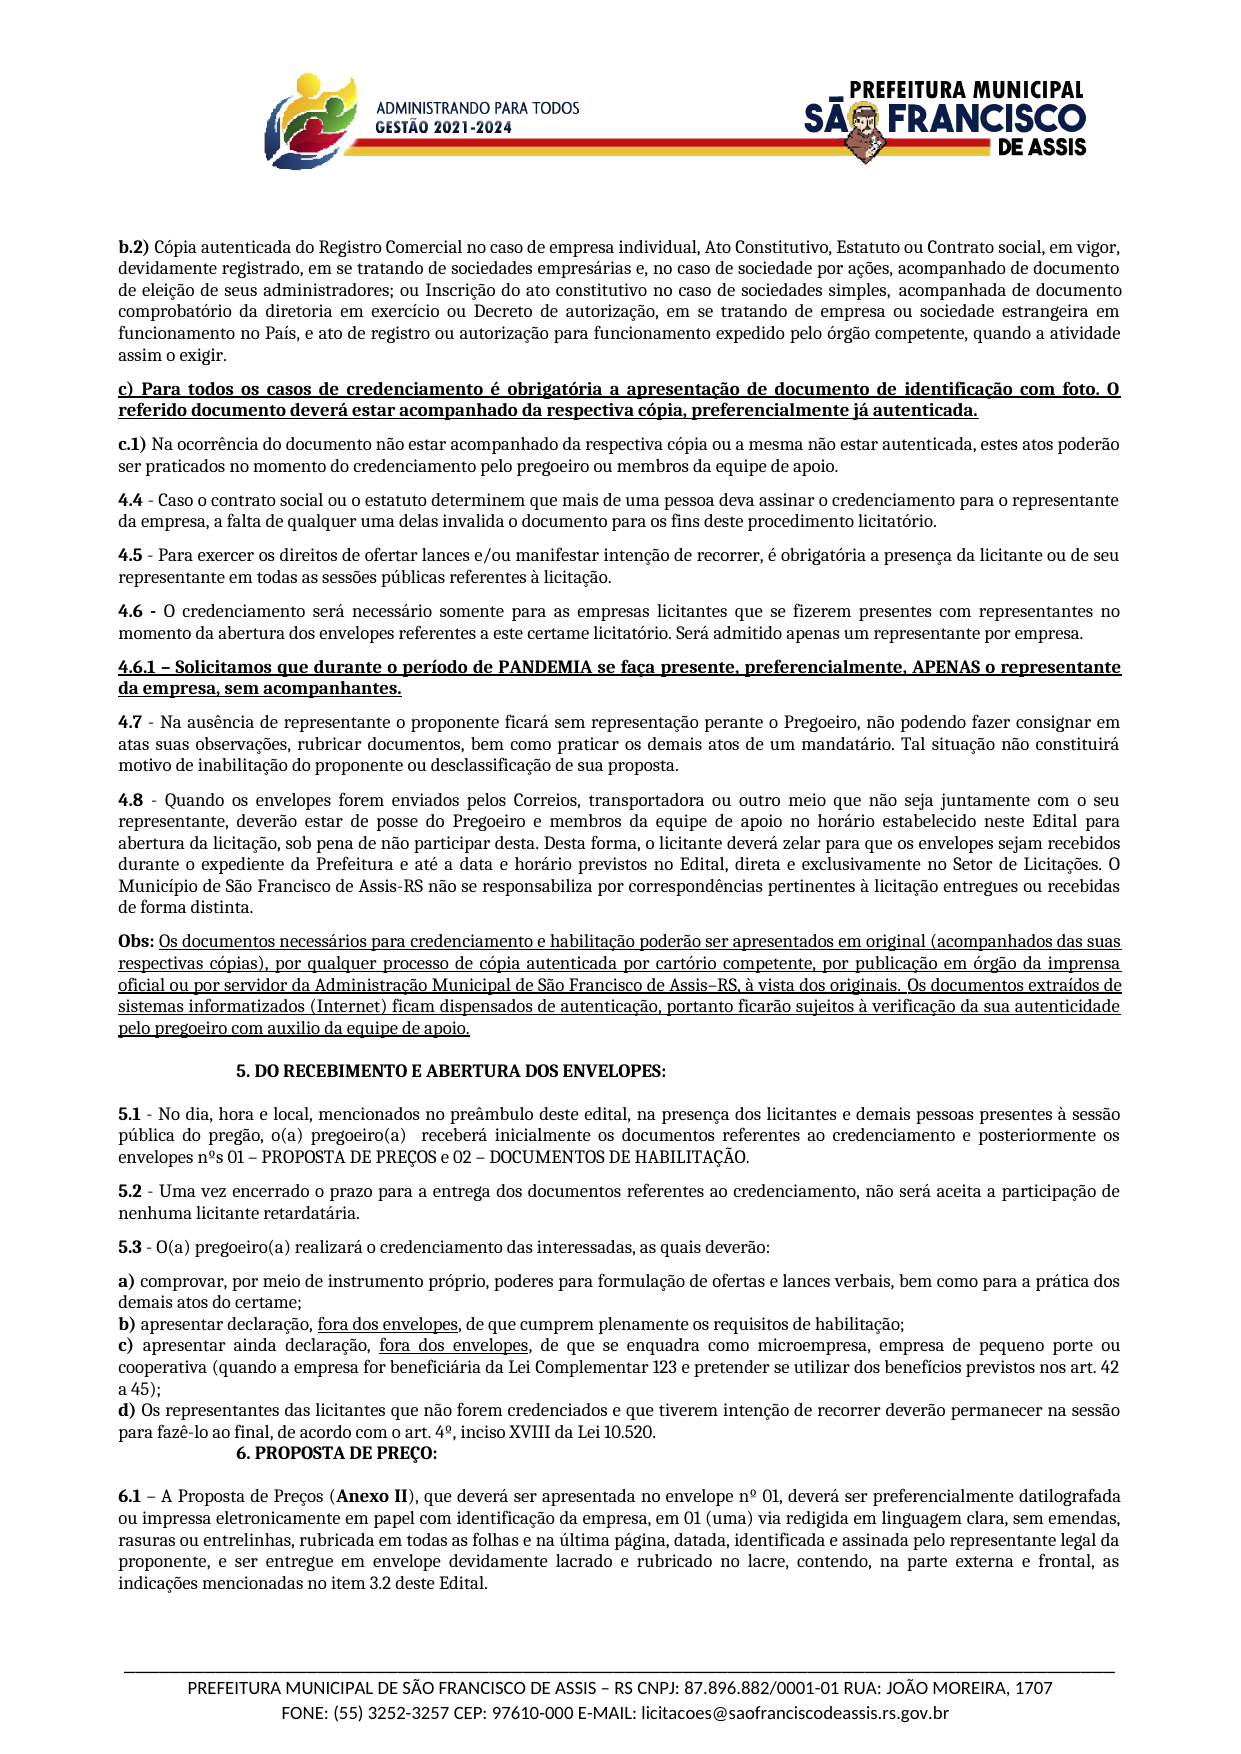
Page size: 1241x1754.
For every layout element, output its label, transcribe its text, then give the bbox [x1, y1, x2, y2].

text 5.2 - Uma vez encerrado o prazo para a entrega dos documentos referentes ao credenciamento, não será aceita a participação de nenhuma licitante retardatária. [118, 1181, 1122, 1224]
text b) apresentar declaração, fora dos envelopes, de que cumprem plenamente os requisitos de habilitação; [118, 1313, 1122, 1335]
text 5.1 - No dia, hora e local, mencionados no preâmbulo deste edital, na presença dos licitantes e demais pessoas presentes à sessão pública do pregão, o(a) pregoeiro(a) receberá inicialmente os documentos referentes ao credenciamento e posteriormente os envelopes nºs 01 – PROPOSTA DE PREÇOS e 02 – DOCUMENTOS DE HABILITAÇÃO. [118, 1103, 1122, 1168]
text 4.5 - Para exercer os direitos de ofertar lances e/ou manifestar intenção de recorrer, é obrigatória a presença da licitante ou de seu representante em todas as sessões públicas referentes à licitação. [118, 545, 1122, 588]
text 4.6 - O credenciamento será necessário somente para as empresas licitantes que se fizerem presentes com representantes no momento da abertura dos envelopes referentes a este certame licitatório. Será admitido apenas um representante por empresa. [118, 601, 1122, 644]
text 4.8 - Quando os envelopes forem enviados pelos Correios, transportadora ou outro meio que não seja juntamente com o seu representante, deverão estar de posse do Pregoeiro e membros da equipe de apoio no horário estabelecido neste Edital para abertura da licitação, sob pena de não participar desta. Desta forma, o licitante deverá zelar para que os envelopes sejam recebidos durante o expediente da Prefeitura e até a data e horário previstos no Edital, direta e exclusivamente no Setor de Licitações. O Município de São Francisco de Assis-RS não se responsabiliza por correspondências pertinentes à licitação entregues ou recebidas de forma distinta. [118, 789, 1122, 918]
text sistemas informatizados (Internet) ficam dispensados de autenticação, portanto ficarão sujeitos à verificação da sua autenticidade pelo pregoeiro com auxilio da equipe de apoio. [118, 993, 1122, 1039]
text oficial ou por servidor da Administração Municipal de São Francisco de Assis–RS, à vista dos originais. Os documentos extraídos de [118, 972, 1122, 992]
text 5. DO RECEBIMENTO E ABERTURA DOS ENVELOPES: [118, 1060, 1122, 1082]
text 4.7 - Na ausência de representante o proponente ficará sem representação perante o Pregoeiro, não podendo fazer consignar em atas suas observações, rubricar documentos, bem como praticar os demais atos de um mandatário. Tal situação não constituirá motivo de inabilitação do proponente ou desclassificação de sua proposta. [118, 712, 1122, 777]
text Obs: Os documentos necessários para credenciamento e habilitação poderão ser apresentados em original (acompanhados das suas respectivas cópias), por qualquer processo de cópia autenticada por cartório competente, por publicação em órgão da imprensa [118, 931, 1122, 971]
text 4.6.1 – Solicitamos que durante o período de PANDEMIA se faça presente, preferencialmente, APENAS o representante [118, 656, 1122, 674]
text d) Os representantes das licitantes que não forem credenciados e que tiverem intenção de recorrer deverão permanecer na sessão para fazê-lo ao final, de acordo com o art. 4º, inciso XVIII da Lei 10.520. [118, 1400, 1122, 1443]
text 4.4 - Caso o contrato social ou o estatuto determinem que mais de uma pessoa deva assinar o credenciamento para o representante da empresa, a falta de qualquer uma delas invalida o documento para os fins deste procedimento licitatório. [118, 489, 1122, 532]
text 5.3 - O(a) pregoeiro(a) realizará o credenciamento das interessadas, as quais deverão: [118, 1236, 1122, 1258]
text c) Para todos os casos de credenciamento é obrigatória a apresentação de documento de identificação com foto. O referido documento deverá estar acompanhado da respectiva cópia, preferencialmente já autenticada. [118, 378, 1122, 421]
text a) comprovar, por meio de instrumento próprio, poderes para formulação de ofertas e lances verbais, bem como para a prática dos demais atos do certame; [118, 1270, 1122, 1313]
text da empresa, sem acompanhantes. [118, 676, 1122, 699]
text b.2) Cópia autenticada do Registro Comercial no caso de empresa individual, Ato Constitutivo, Estatuto ou Contrato social, em vigor, devidamente registrado, em se tratando de sociedades empresárias e, no caso de sociedade por ações, acompanhado de documento de eleição de seus administradores; ou Inscrição do ato constitutivo no caso de sociedades simples, acompanhada de documento comprobatório da diretoria em exercício ou Decreto de autorização, em se tratando de empresa ou sociedade estrangeira em funcionamento no País, e ato de registro ou autorização para funcionamento expedido pelo órgão competente, quando a atividade assim o exigir. [118, 236, 1122, 366]
text c.1) Na ocorrência do documento não estar acompanhado da respectiva cópia ou a mesma não estar autenticada, estes atos poderão ser praticados no momento do credenciamento pelo pregoeiro ou membros da equipe de apoio. [118, 434, 1122, 477]
text c) apresentar ainda declaração, fora dos envelopes, de que se enquadra como microempresa, empresa de pequeno porte ou cooperativa (quando a empresa for beneficiária da Lei Complementar 123 e pretender se utilizar dos benefícios previstos nos art. 42 a 45); [118, 1335, 1122, 1400]
text 6.1 – A Proposta de Preços (Anexo II), que deverá ser apresentada no envelope nº 01, deverá ser preferencialmente datilografada ou impressa eletronicamente em papel com identificação da empresa, em 01 (uma) via redigida em linguagem clara, sem emendas, rasuras ou entrelinhas, rubricada em todas as folhas e na última página, datada, identificada e assinada pelo representante legal da proponente, e ser entregue em envelope devidamente lacrado e rubricado no lacre, contendo, na parte externa e frontal, as indicações mencionadas no item 3.2 deste Edital. [118, 1486, 1122, 1594]
text 6. PROPOSTA DE PREÇO: [118, 1443, 1122, 1464]
